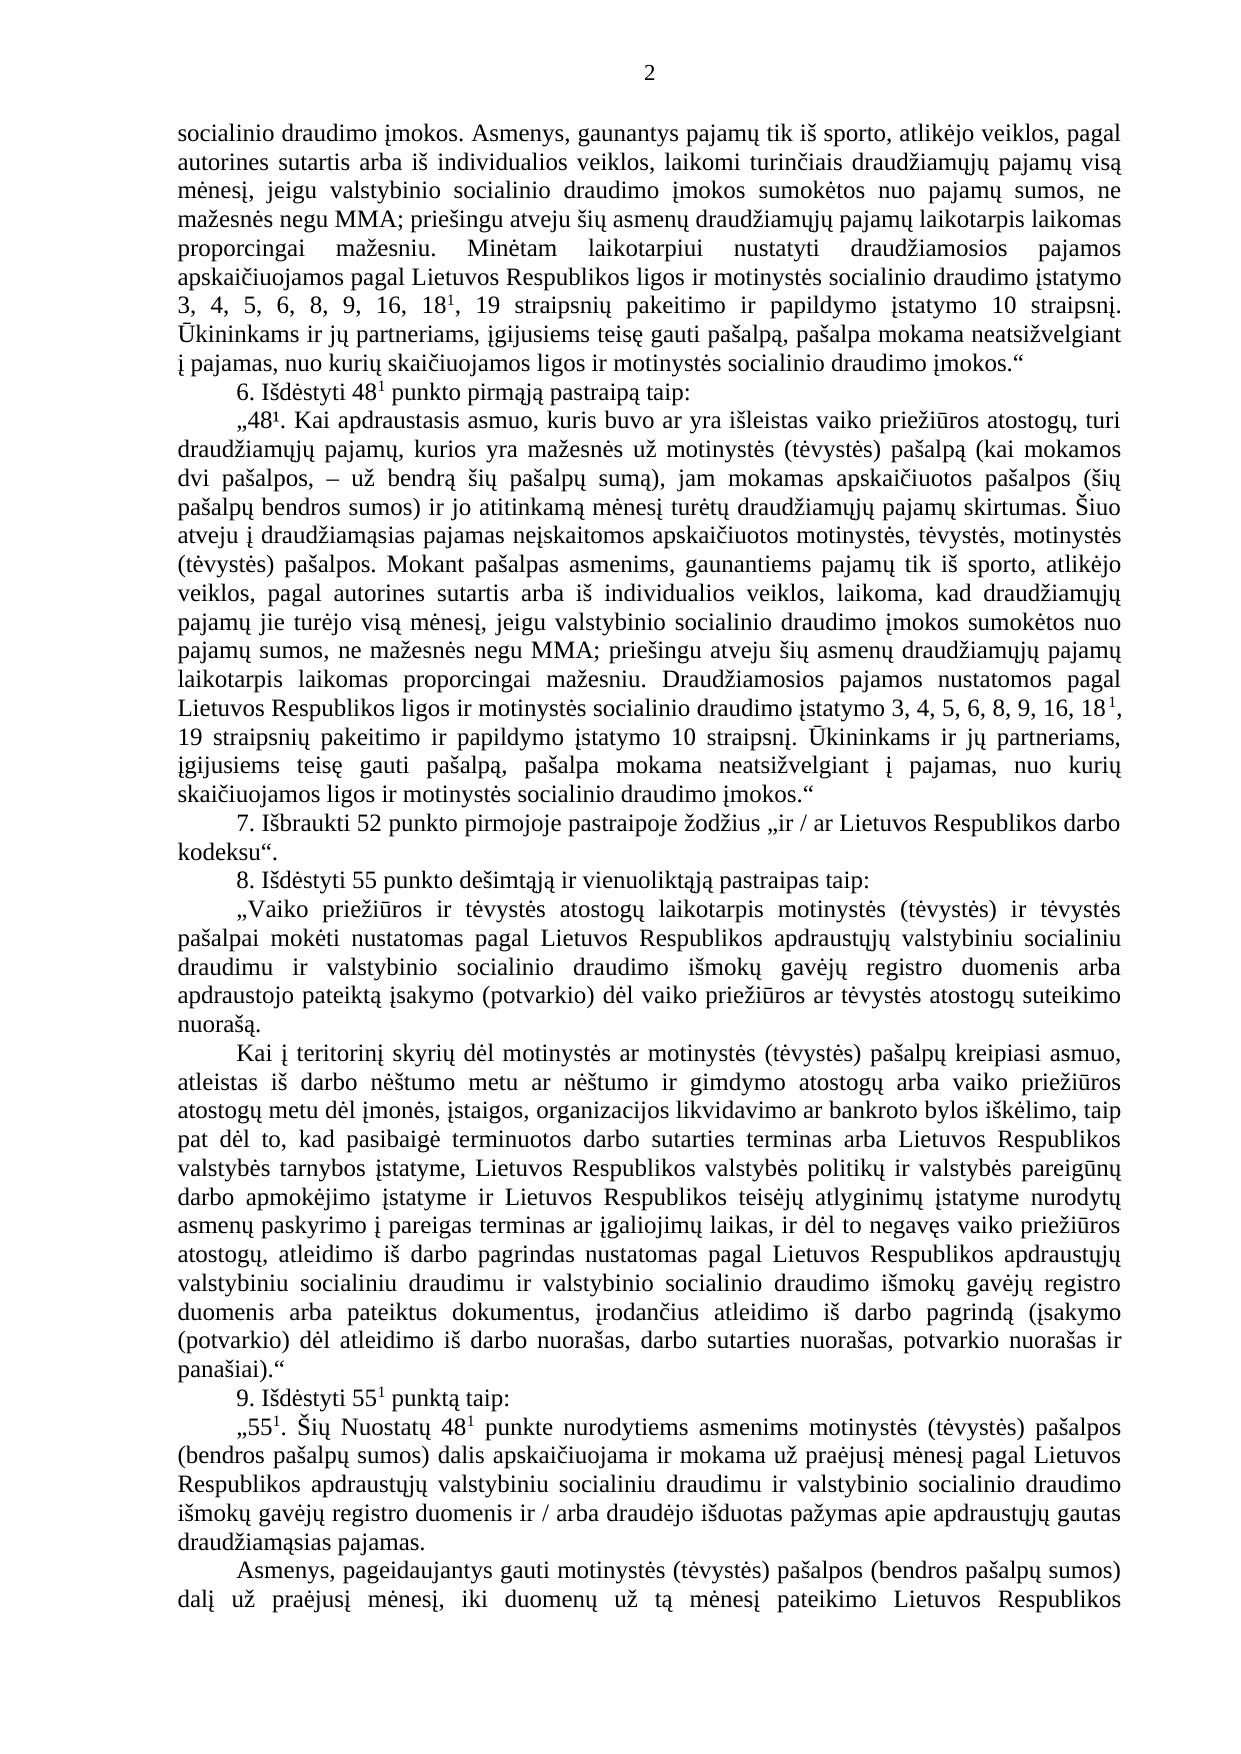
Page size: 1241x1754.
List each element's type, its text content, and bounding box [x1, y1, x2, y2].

text „Vaiko priežiūros ir tėvystės atostogų laikotarpis motinystės (tėvystės) ir tėvystės pašalpai mokėti nustatomas pagal Lietuvos Respublikos apdraustųjų valstybiniu socialiniu draudimu ir valstybinio socialinio draudimo išmokų gavėjų registro duomenis arba apdraustojo pateiktą įsakymo (potvarkio) dėl vaiko priežiūros ar tėvystės atostogų suteikimo nuorašą. [177, 894, 1122, 1038]
text „551. Šių Nuostatų 481 punkte nurodytiems asmenims motinystės (tėvystės) pašalpos (bendros pašalpų sumos) dalis apskaičiuojama ir mokama už praėjusį mėnesį pagal Lietuvos Respublikos apdraustųjų valstybiniu socialiniu draudimu ir valstybinio socialinio draudimo išmokų gavėjų registro duomenis ir / arba draudėjo išduotas pažymas apie apdraustųjų gautas draudžiamąsias pajamas. [177, 1412, 1122, 1556]
text „48¹. Kai apdraustasis asmuo, kuris buvo ar yra išleistas vaiko priežiūros atostogų, turi draudžiamųjų pajamų, kurios yra mažesnės už motinystės (tėvystės) pašalpą (kai mokamos dvi pašalpos, – už bendrą šių pašalpų sumą), jam mokamas apskaičiuotos pašalpos (šių pašalpų bendros sumos) ir jo atitinkamą mėnesį turėtų draudžiamųjų pajamų skirtumas. Šiuo atveju į draudžiamąsias pajamas neįskaitomos apskaičiuotos motinystės, tėvystės, motinystės (tėvystės) pašalpos. Mokant pašalpas asmenims, gaunantiems pajamų tik iš sporto, atlikėjo veiklos, pagal autorines sutartis arba iš individualios veiklos, laikoma, kad draudžiamųjų pajamų jie turėjo visą mėnesį, jeigu valstybinio socialinio draudimo įmokos sumokėtos nuo pajamų sumos, ne mažesnės negu MMA; priešingu atveju šių asmenų draudžiamųjų pajamų laikotarpis laikomas proporcingai mažesniu. Draudžiamosios pajamos nustatomos pagal Lietuvos Respublikos ligos ir motinystės socialinio draudimo įstatymo 3, 4, 5, 6, 8, 9, 16, 181, 19 straipsnių pakeitimo ir papildymo įstatymo 10 straipsnį. Ūkininkams ir jų partneriams, įgijusiems teisę gauti pašalpą, pašalpa mokama neatsižvelgiant į pajamas, nuo kurių skaičiuojamos ligos ir motinystės socialinio draudimo įmokos.“ [177, 406, 1122, 808]
text 8. Išdėstyti 55 punkto dešimtąją ir vienuoliktąją pastraipas taip: [177, 866, 1122, 894]
text 7. Išbraukti 52 punkto pirmojoje pastraipoje žodžius „ir / ar Lietuvos Respublikos darbo kodeksu“. [177, 808, 1122, 866]
text 6. Išdėstyti 481 punkto pirmąją pastraipą taip: [177, 377, 1122, 406]
text Kai į teritorinį skyrių dėl motinystės ar motinystės (tėvystės) pašalpų kreipiasi asmuo, atleistas iš darbo nėštumo metu ar nėštumo ir gimdymo atostogų arba vaiko priežiūros atostogų metu dėl įmonės, įstaigos, organizacijos likvidavimo ar bankroto bylos iškėlimo, taip pat dėl to, kad pasibaigė terminuotos darbo sutarties terminas arba Lietuvos Respublikos valstybės tarnybos įstatyme, Lietuvos Respublikos valstybės politikų ir valstybės pareigūnų darbo apmokėjimo įstatyme ir Lietuvos Respublikos teisėjų atlyginimų įstatyme nurodytų asmenų paskyrimo į pareigas terminas ar įgaliojimų laikas, ir dėl to negavęs vaiko priežiūros atostogų, atleidimo iš darbo pagrindas nustatomas pagal Lietuvos Respublikos apdraustųjų valstybiniu socialiniu draudimu ir valstybinio socialinio draudimo išmokų gavėjų registro duomenis arba pateiktus dokumentus, įrodančius atleidimo iš darbo pagrindą (įsakymo (potvarkio) dėl atleidimo iš darbo nuorašas, darbo sutarties nuorašas, potvarkio nuorašas ir panašiai).“ [177, 1038, 1122, 1383]
text socialinio draudimo įmokos. Asmenys, gaunantys pajamų tik iš sporto, atlikėjo veiklos, pagal autorines sutartis arba iš individualios veiklos, laikomi turinčiais draudžiamųjų pajamų visą mėnesį, jeigu valstybinio socialinio draudimo įmokos sumokėtos nuo pajamų sumos, ne mažesnės negu MMA; priešingu atveju šių asmenų draudžiamųjų pajamų laikotarpis laikomas proporcingai mažesniu. Minėtam laikotarpiui nustatyti draudžiamosios pajamos apskaičiuojamos pagal Lietuvos Respublikos ligos ir motinystės socialinio draudimo įstatymo 3, 4, 5, 6, 8, 9, 16, 181, 19 straipsnių pakeitimo ir papildymo įstatymo 10 straipsnį. Ūkininkams ir jų partneriams, įgijusiems teisę gauti pašalpą, pašalpa mokama neatsižvelgiant į pajamas, nuo kurių skaičiuojamos ligos ir motinystės socialinio draudimo įmokos.“ [177, 118, 1122, 377]
text Asmenys, pageidaujantys gauti motinystės (tėvystės) pašalpos (bendros pašalpų sumos) dalį už praėjusį mėnesį, iki duomenų už tą mėnesį pateikimo Lietuvos Respublikos [177, 1556, 1122, 1613]
text 9. Išdėstyti 551 punktą taip: [177, 1383, 1122, 1412]
